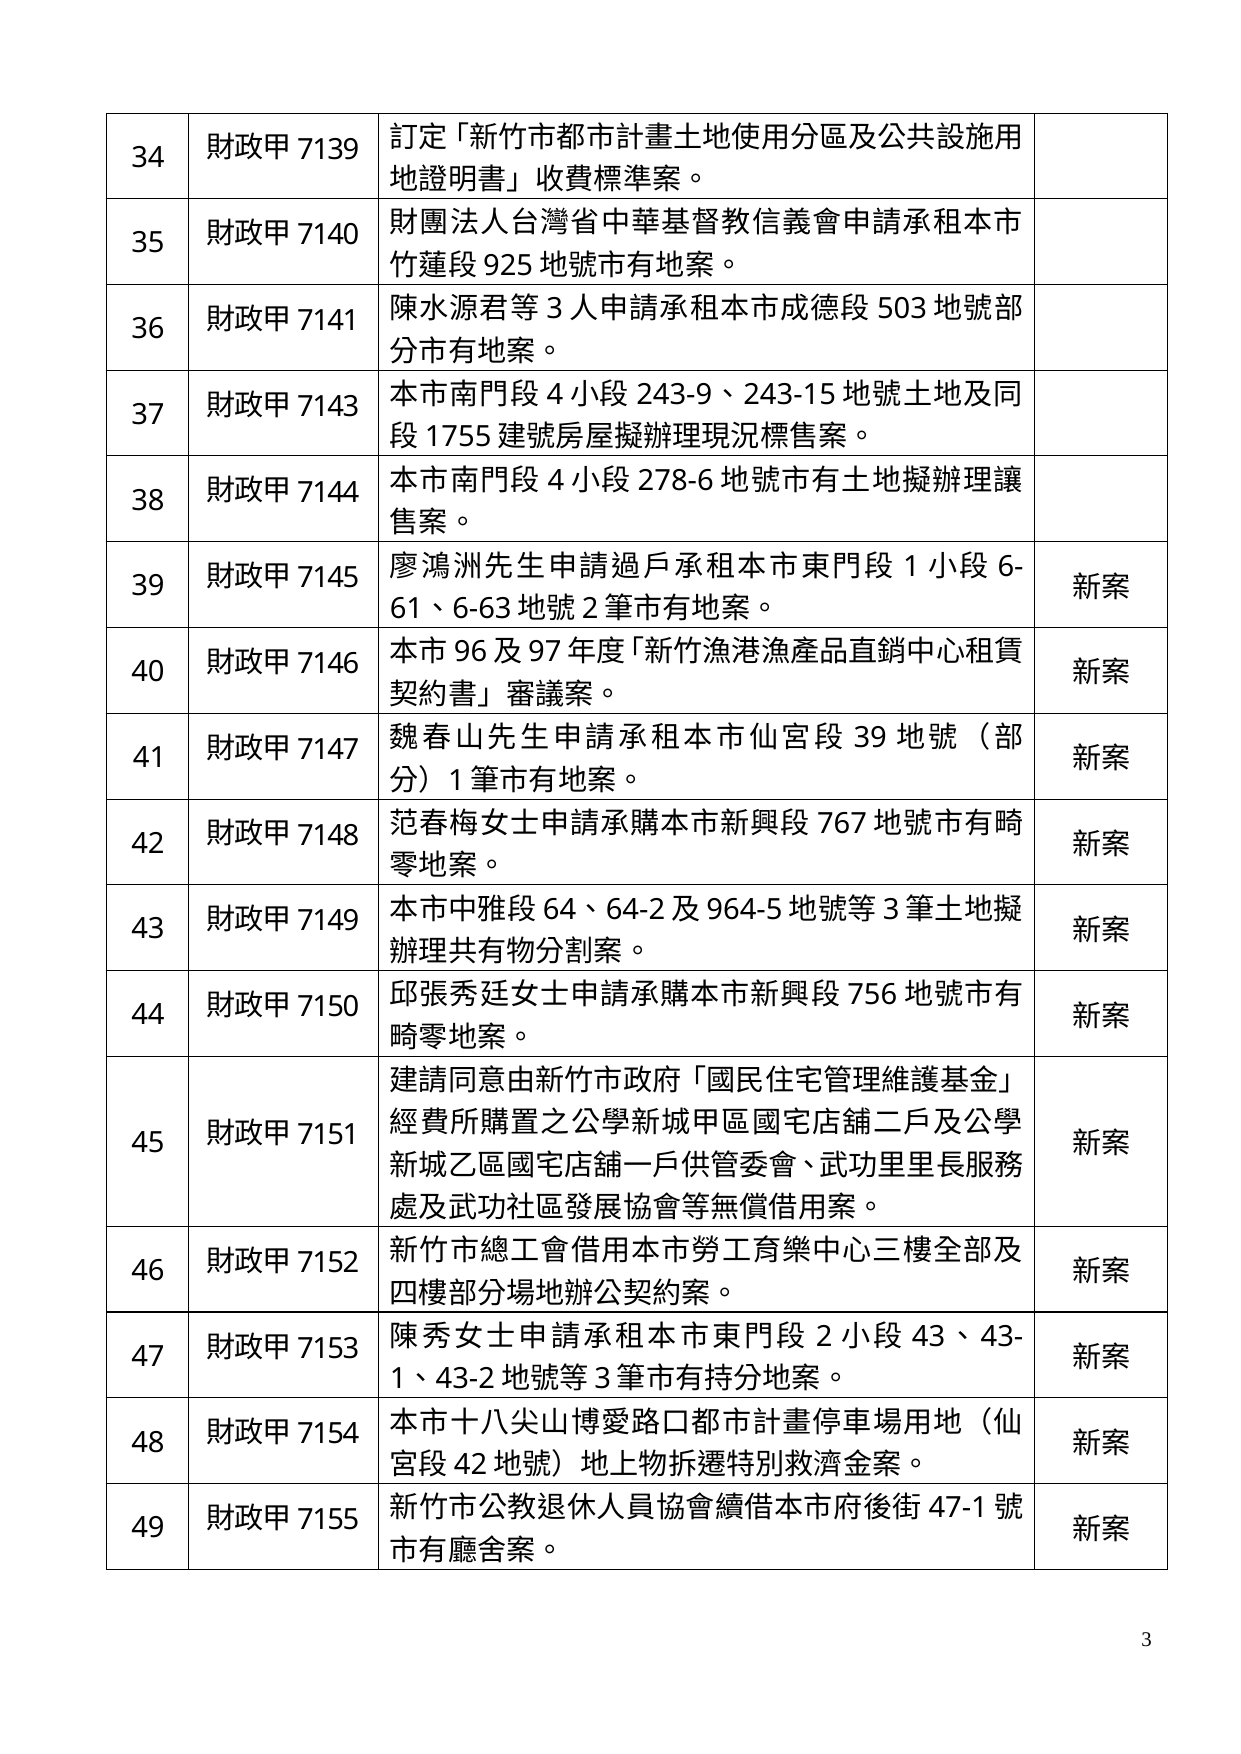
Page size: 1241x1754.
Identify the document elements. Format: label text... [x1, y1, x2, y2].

table_cell 新案 [1035, 1313, 1167, 1397]
table_cell 新案 [1035, 1484, 1167, 1569]
table_cell [1035, 285, 1167, 369]
table_cell 34 [107, 114, 188, 198]
table_cell 魏春山先生申請承租本市仙宮段39地號（部分）1筆市有地案。 [379, 714, 1034, 798]
table_cell 財政甲7148 [189, 800, 378, 884]
table_cell 49 [107, 1484, 188, 1569]
table_cell 財政甲7144 [189, 456, 378, 541]
table_cell 財政甲7147 [189, 714, 378, 798]
table_cell 新竹市總工會借用本市勞工育樂中心三樓全部及四樓部分場地辦公契約案。 [379, 1227, 1034, 1311]
table_cell 45 [107, 1057, 188, 1226]
table_cell 財政甲7141 [189, 285, 378, 369]
table_cell 新案 [1035, 714, 1167, 798]
table_cell 廖鴻洲先生申請過戶承租本市東門段1小段6-61、6-63地號2筆市有地案。 [379, 542, 1034, 627]
table_cell 財政甲7145 [189, 542, 378, 627]
table_cell 財團法人台灣省中華基督教信義會申請承租本市竹蓮段925地號市有地案。 [379, 199, 1034, 284]
table_cell [1035, 371, 1167, 455]
table_cell 46 [107, 1227, 188, 1311]
table_cell 新案 [1035, 971, 1167, 1056]
table_cell 新案 [1035, 1057, 1167, 1226]
table_cell 36 [107, 285, 188, 369]
table_cell [1035, 456, 1167, 541]
table_cell 財政甲7149 [189, 885, 378, 970]
table_cell 陳水源君等3人申請承租本市成德段503地號部分市有地案。 [379, 285, 1034, 369]
table_cell 財政甲7143 [189, 371, 378, 455]
table_cell 財政甲7155 [189, 1484, 378, 1569]
table_cell 新案 [1035, 800, 1167, 884]
table_cell 本市十八尖山博愛路口都市計畫停車場用地（仙宮段42地號）地上物拆遷特別救濟金案。 [379, 1398, 1034, 1483]
table_cell 本市南門段4小段243-9、243-15地號土地及同段1755建號房屋擬辦理現況標售案。 [379, 371, 1034, 455]
table_cell 39 [107, 542, 188, 627]
table_cell 42 [107, 800, 188, 884]
table_cell 范春梅女士申請承購本市新興段767地號市有畸零地案。 [379, 800, 1034, 884]
table_cell 財政甲7150 [189, 971, 378, 1056]
table_cell 財政甲7152 [189, 1227, 378, 1311]
table_cell [1035, 114, 1167, 198]
table_cell 財政甲7153 [189, 1313, 378, 1397]
table_cell 新案 [1035, 1398, 1167, 1483]
table_cell 新案 [1035, 542, 1167, 627]
table_cell [1035, 199, 1167, 284]
table_cell 財政甲7151 [189, 1057, 378, 1226]
table_cell 陳秀女士申請承租本市東門段2小段43、43-1、43-2地號等3筆市有持分地案。 [379, 1313, 1034, 1397]
table_cell 47 [107, 1313, 188, 1397]
table_cell 新案 [1035, 885, 1167, 970]
table_cell 新竹市公教退休人員協會續借本市府後街47-1號市有廳舍案。 [379, 1484, 1034, 1569]
table_cell 財政甲7146 [189, 628, 378, 713]
table_cell 本市96及97年度「新竹漁港漁產品直銷中心租賃契約書」審議案。 [379, 628, 1034, 713]
table_cell 財政甲7140 [189, 199, 378, 284]
table_cell 35 [107, 199, 188, 284]
table_cell 38 [107, 456, 188, 541]
table_cell 48 [107, 1398, 188, 1483]
table_cell 財政甲7139 [189, 114, 378, 198]
table_cell 新案 [1035, 628, 1167, 713]
table_cell 建請同意由新竹市政府「國民住宅管理維護基金」經費所購置之公學新城甲區國宅店舖二戶及公學新城乙區國宅店舖一戶供管委會、武功里里長服務處及武功社區發展協會等無償借用案。 [379, 1057, 1034, 1226]
table_cell 訂定「新竹市都市計畫土地使用分區及公共設施用地證明書」收費標準案。 [379, 114, 1034, 198]
table_cell 本市南門段4小段278-6地號市有土地擬辦理讓售案。 [379, 456, 1034, 541]
table_cell 44 [107, 971, 188, 1056]
table_cell 財政甲7154 [189, 1398, 378, 1483]
table_cell 新案 [1035, 1227, 1167, 1311]
table_cell 40 [107, 628, 188, 713]
table_cell 43 [107, 885, 188, 970]
table_cell 邱張秀廷女士申請承購本市新興段756地號市有畸零地案。 [379, 971, 1034, 1056]
table_cell 本市中雅段64、64-2及964-5地號等3筆土地擬辦理共有物分割案。 [379, 885, 1034, 970]
table_cell 37 [107, 371, 188, 455]
table_cell 41 [107, 714, 188, 798]
